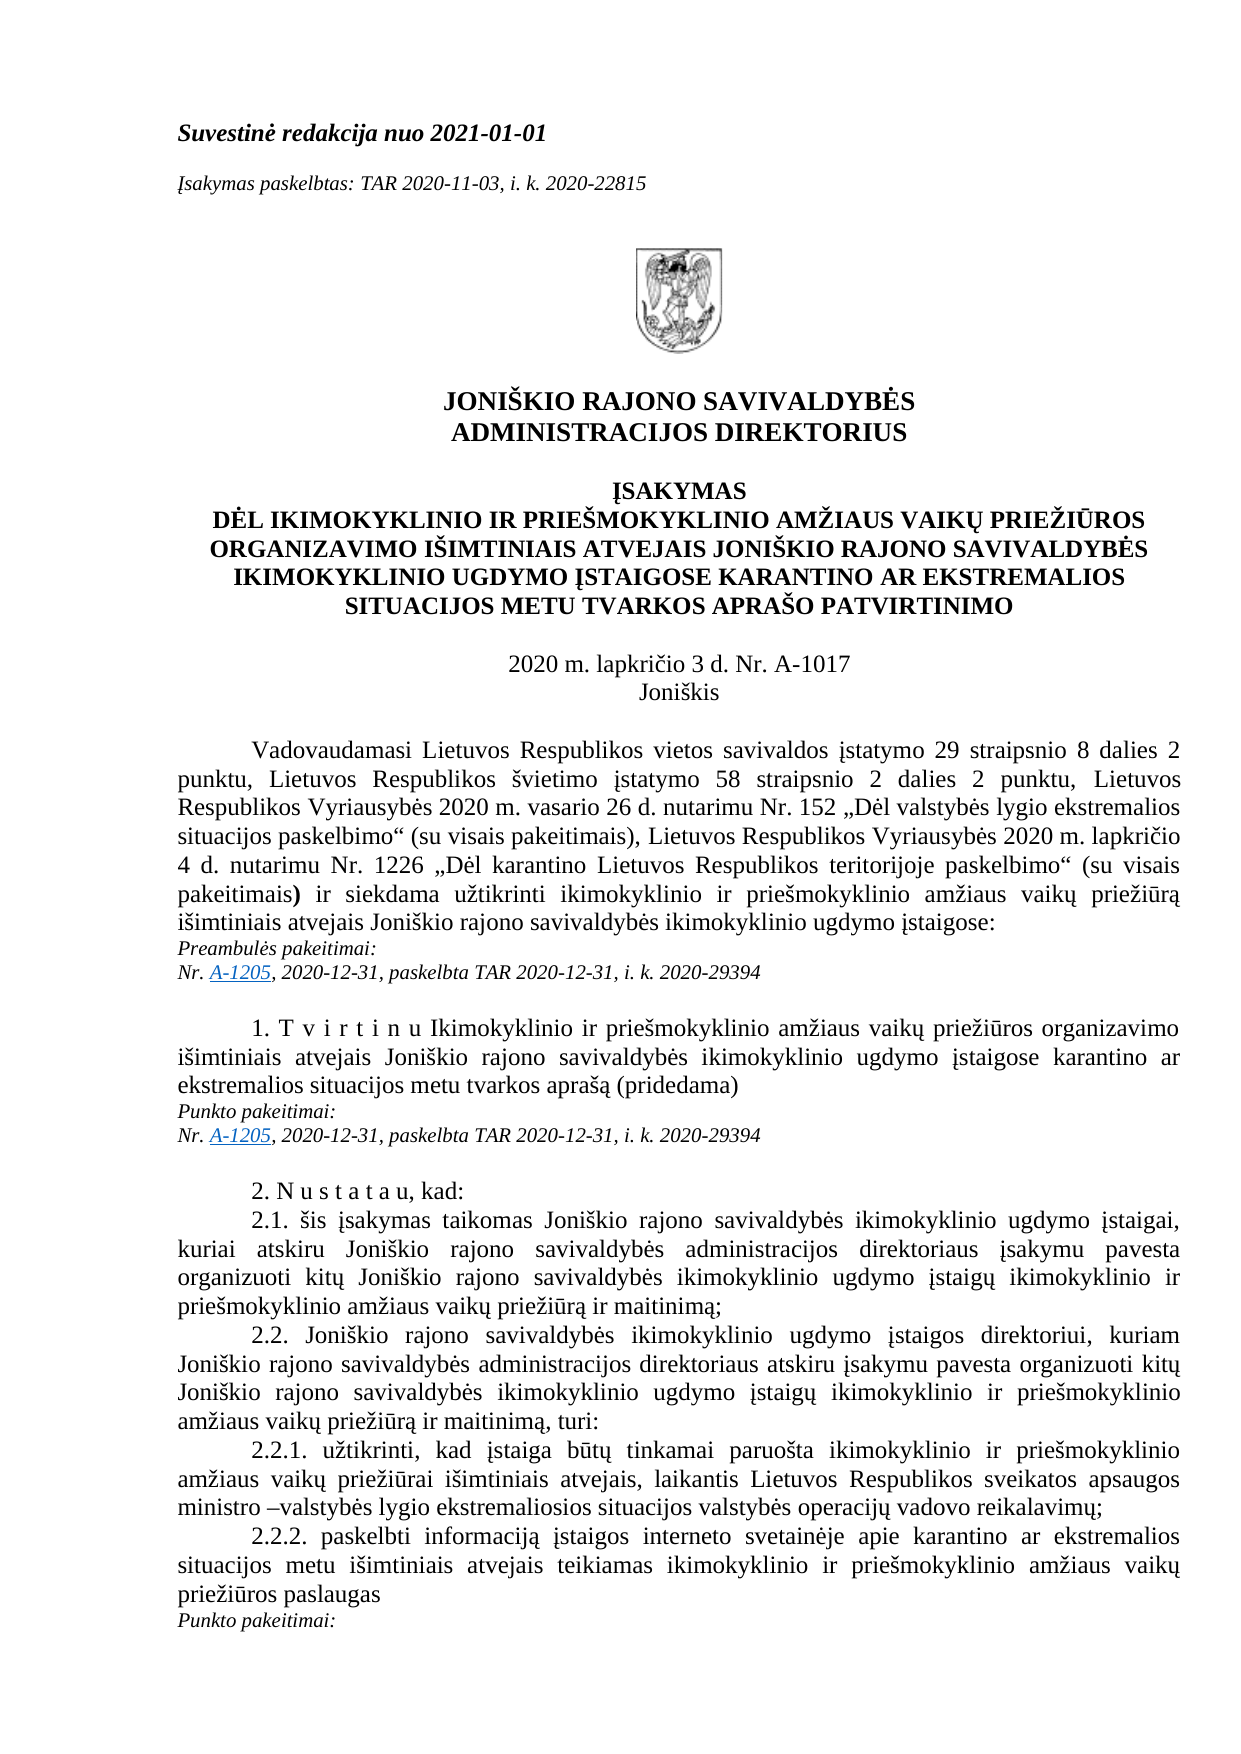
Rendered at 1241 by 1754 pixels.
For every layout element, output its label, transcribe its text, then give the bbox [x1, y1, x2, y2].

text Nr. A-1205, 2020-12-31, paskelbta TAR 2020-12-31, i. k. 2020-29394 [177, 960, 1181, 984]
text Punkto pakeitimai: [177, 1607, 1181, 1632]
text JONIŠKIO RAJONO SAVIVALDYBĖS [177, 385, 1181, 416]
text Vadovaudamasi Lietuvos Respublikos vietos savivaldos įstatymo 29 straipsnio 8 dalies 2 punktu, Lietuvos Respublikos švietimo įstatymo 58 straipsnio 2 dalies 2 punktu, Lietuvos Respublikos Vyriausybės 2020 m. vasario 26 d. nutarimu Nr. 152 „Dėl valstybės lygio ekstremalios situacijos paskelbimo“ (su visais pakeitimais), Lietuvos Respublikos Vyriausybės 2020 m. lapkričio 4 d. nutarimu Nr. 1226 „Dėl karantino Lietuvos Respublikos teritorijoje paskelbimo“ (su visais pakeitimais) ir siekdama užtikrinti ikimokyklinio ir priešmokyklinio amžiaus vaikų priežiūrą išimtiniais atvejais Joniškio rajono savivaldybės ikimokyklinio ugdymo įstaigose: [177, 735, 1181, 936]
text DĖL IKIMOKYKLINIO IR PRIEŠMOKYKLINIO AMŽIAUS VAIKŲ PRIEŽIŪROS ORGANIZAVIMO IŠIMTINIAIS ATVEJAIS JONIŠKIO RAJONO SAVIVALDYBĖS IKIMOKYKLINIO UGDYMO ĮSTAIGOSE KARANTINO AR EKSTREMALIOS SITUACIJOS METU TVARKOS APRAŠO PATVIRTINIMO [177, 505, 1181, 620]
text Joniškis [177, 677, 1181, 706]
text 2.1. šis įsakymas taikomas Joniškio rajono savivaldybės ikimokyklinio ugdymo įstaigai, kuriai atskiru Joniškio rajono savivaldybės administracijos direktoriaus įsakymu pavesta organizuoti kitų Joniškio rajono savivaldybės ikimokyklinio ugdymo įstaigų ikimokyklinio ir priešmokyklinio amžiaus vaikų priežiūrą ir maitinimą; [177, 1205, 1181, 1320]
text Suvestinė redakcija nuo 2021-01-01 [177, 118, 1181, 147]
text Įsakymas paskelbtas: TAR 2020-11-03, i. k. 2020-22815 [177, 171, 1181, 195]
text 2.2. Joniškio rajono savivaldybės ikimokyklinio ugdymo įstaigos direktoriui, kuriam Joniškio rajono savivaldybės administracijos direktoriaus atskiru įsakymu pavesta organizuoti kitų Joniškio rajono savivaldybės ikimokyklinio ugdymo įstaigų ikimokyklinio ir priešmokyklinio amžiaus vaikų priežiūrą ir maitinimą, turi: [177, 1320, 1181, 1435]
text Nr. A-1205, 2020-12-31, paskelbta TAR 2020-12-31, i. k. 2020-29394 [177, 1123, 1181, 1147]
text 2. N u s t a t a u, kad: [177, 1176, 1181, 1205]
text Punkto pakeitimai: [177, 1099, 1181, 1123]
text ADMINISTRACIJOS DIREKTORIUS [177, 416, 1181, 447]
text 1. T v i r t i n u Ikimokyklinio ir priešmokyklinio amžiaus vaikų priežiūros organizavimo išimtiniais atvejais Joniškio rajono savivaldybės ikimokyklinio ugdymo įstaigose karantino ar ekstremalios situacijos metu tvarkos aprašą (pridedama) [177, 1013, 1181, 1099]
text 2020 m. lapkričio 3 d. Nr. A-1017 [177, 649, 1181, 677]
text Preambulės pakeitimai: [177, 936, 1181, 960]
text ĮSAKYMAS [177, 476, 1181, 505]
text 2.2.2. paskelbti informaciją įstaigos interneto svetainėje apie karantino ar ekstremalios situacijos metu išimtiniais atvejais teikiamas ikimokyklinio ir priešmokyklinio amžiaus vaikų priežiūros paslaugas [177, 1521, 1181, 1607]
text 2.2.1. užtikrinti, kad įstaiga būtų tinkamai paruošta ikimokyklinio ir priešmokyklinio amžiaus vaikų priežiūrai išimtiniais atvejais, laikantis Lietuvos Respublikos sveikatos apsaugos ministro –valstybės lygio ekstremaliosios situacijos valstybės operacijų vadovo reikalavimų; [177, 1435, 1181, 1521]
